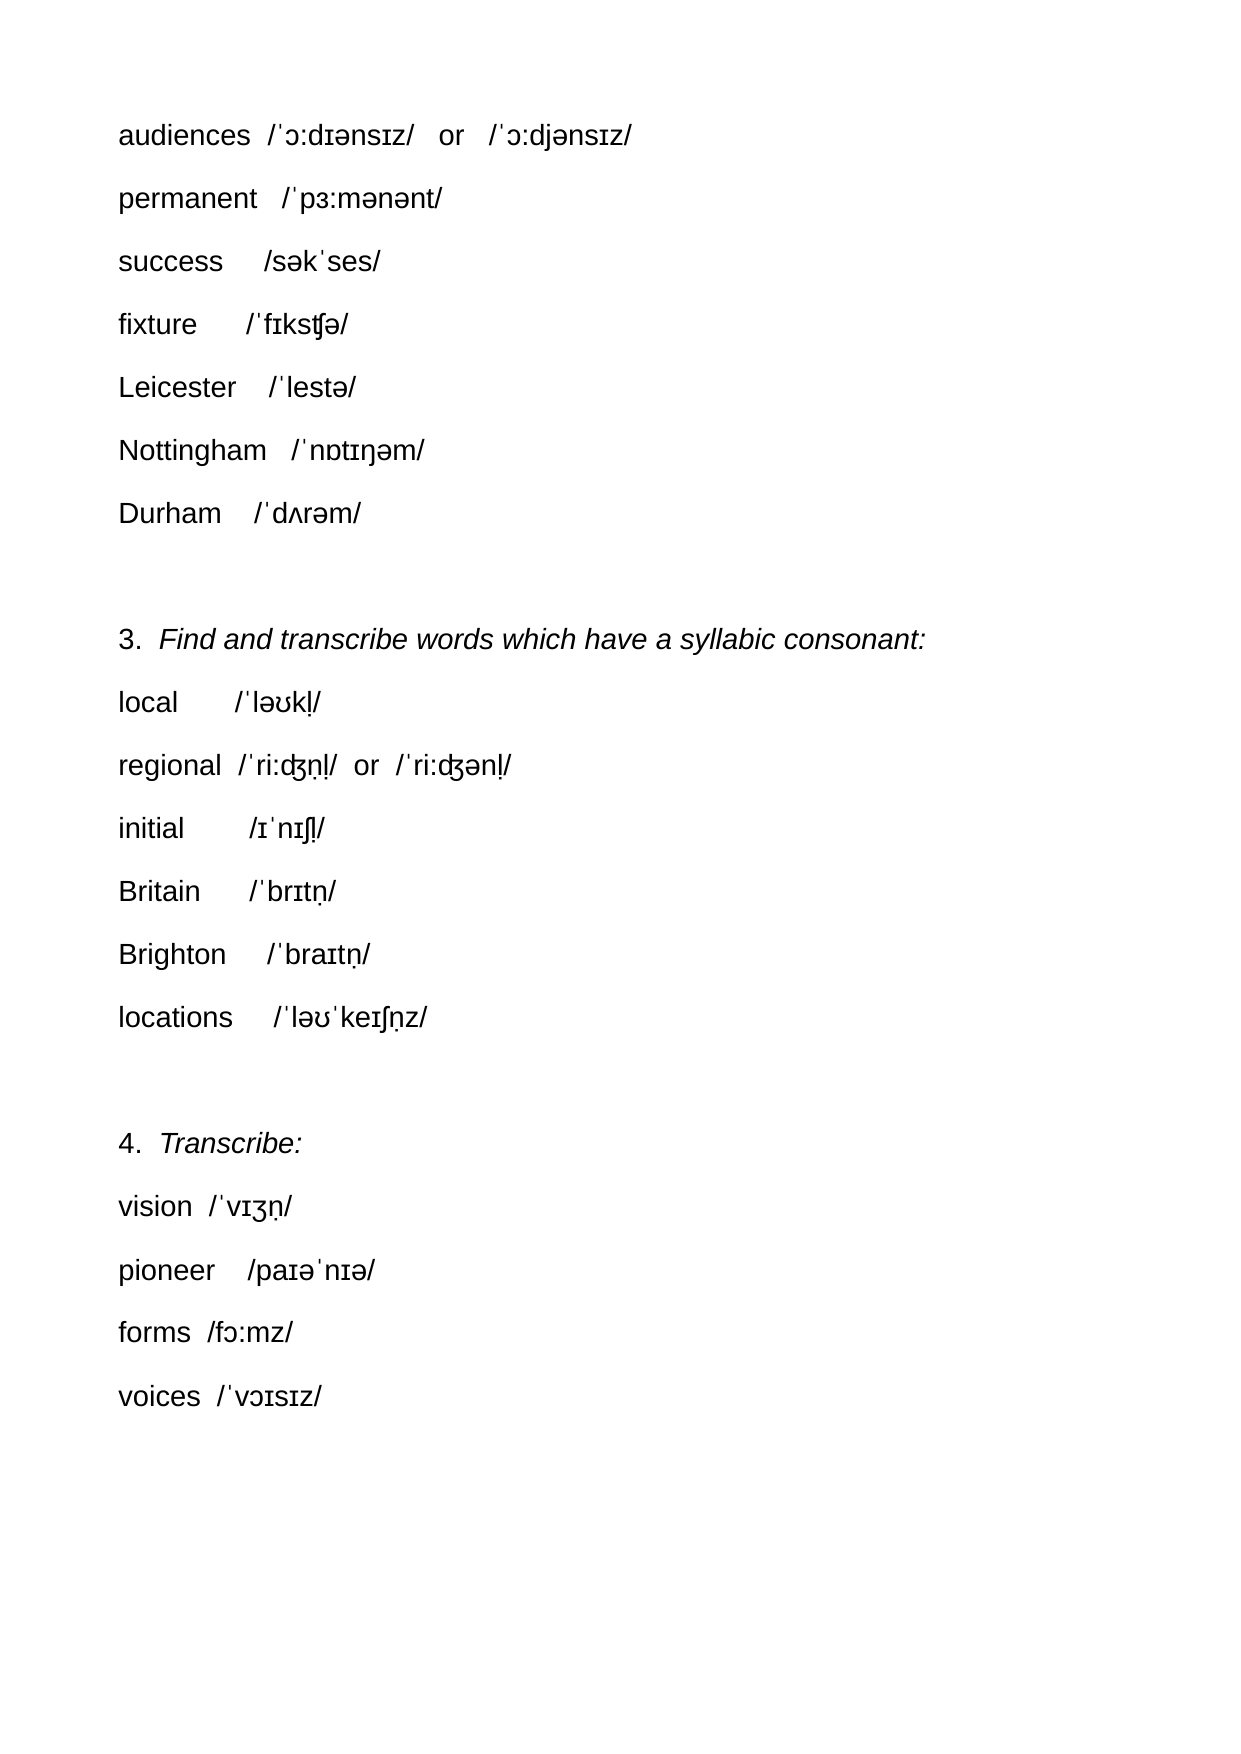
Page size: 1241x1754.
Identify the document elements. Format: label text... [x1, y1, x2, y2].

text local /ˈləʊkḷ/ [118, 685, 1122, 719]
text locations /ˈləʊˈkeɪʃṇz/ [118, 1000, 1122, 1034]
text permanent /ˈpɜ:mənənt/ [118, 181, 1122, 215]
text Brighton /ˈbraɪtṇ/ [118, 937, 1122, 971]
text 3. Find and transcribe words which have a syllabic consonant: [118, 622, 1122, 656]
text Britain /ˈbrɪtṇ/ [118, 874, 1122, 908]
text 4. Transcribe: [118, 1126, 1122, 1160]
text regional /ˈri:ʤṇḷ/ or /ˈri:ʤənḷ/ [118, 748, 1122, 782]
text initial /ɪˈnɪʃḷ/ [118, 811, 1122, 845]
text audiences /ˈɔ:dɪənsɪz/ or /ˈɔ:djənsɪz/ [118, 118, 1122, 152]
text fixture /ˈfɪksʧə/ [118, 307, 1122, 341]
text voices /ˈvɔɪsɪz/ [118, 1378, 1122, 1412]
text pioneer /paɪəˈnɪə/ [118, 1252, 1122, 1286]
text Leicester /ˈlestə/ [118, 370, 1122, 404]
text Durham /ˈdʌrəm/ [118, 496, 1122, 530]
text success /səkˈses/ [118, 244, 1122, 278]
text Nottingham /ˈnɒtɪŋəm/ [118, 433, 1122, 467]
text forms /fɔ:mz/ [118, 1316, 1122, 1349]
text vision /ˈvɪʒṇ/ [118, 1189, 1122, 1223]
